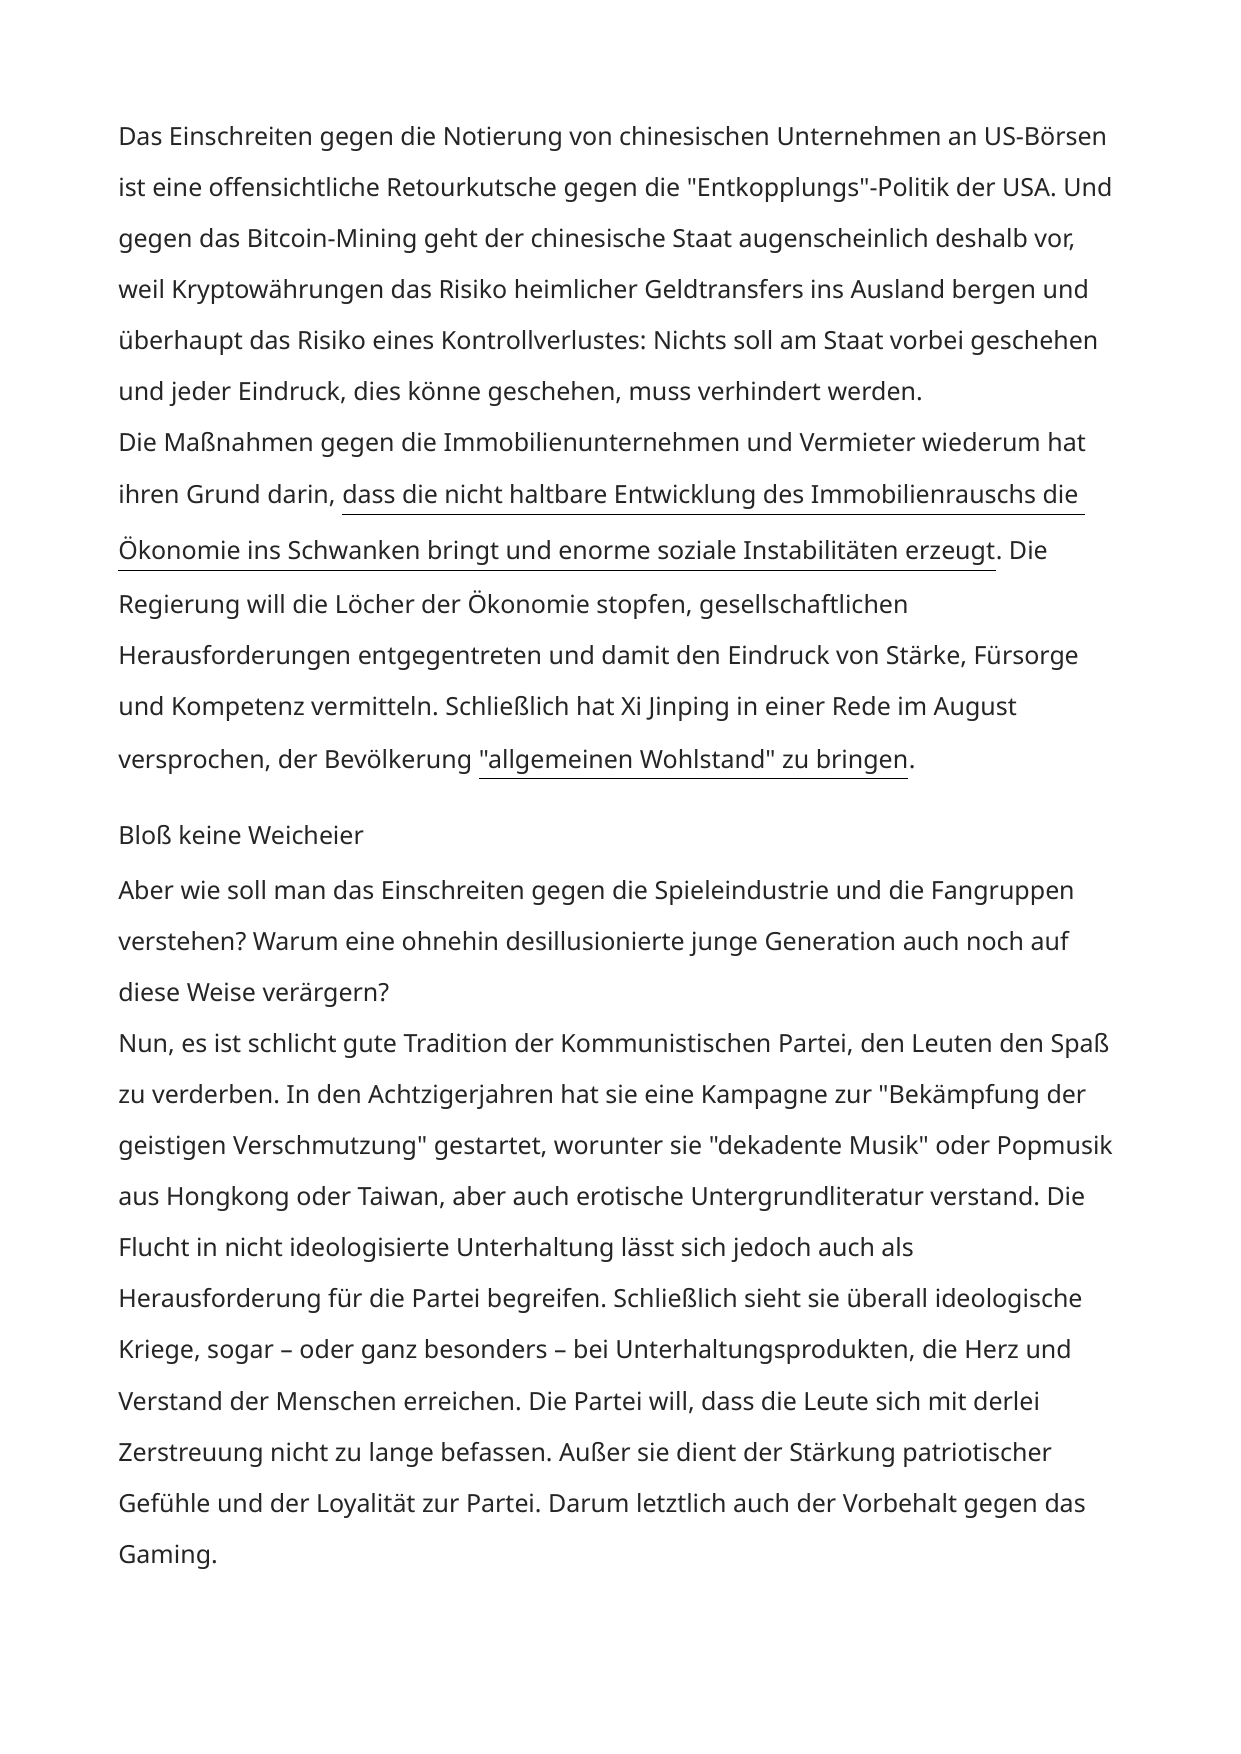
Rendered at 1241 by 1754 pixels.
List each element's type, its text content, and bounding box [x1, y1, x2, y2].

text Aber wie soll man das Einschreiten gegen die Spieleindustrie und die Fangruppen verstehen? Warum eine ohnehin desillusionierte junge Generation auch noch auf diese Weise verärgern? [118, 873, 1122, 1009]
text Das Einschreiten gegen die Notierung von chinesischen Unternehmen an US-Börsen ist eine offensichtliche Retourkutsche gegen die "Entkopplungs"-Politik der USA. Und gegen das Bitcoin-Mining geht der chinesische Staat augenscheinlich deshalb vor, weil Kryptowährungen das Risiko heimlicher Geldtransfers ins Ausland bergen und überhaupt das Risiko eines Kontrollverlustes: Nichts soll am Staat vorbei geschehen und jeder Eindruck, dies könne geschehen, muss verhindert werden. [118, 118, 1122, 407]
subtitle Bloß keine Weicheier [118, 818, 1122, 852]
text Nun, es ist schlicht gute Tradition der Kommunistischen Partei, den Leuten den Spaß zu verderben. In den Achtzigerjahren hat sie eine Kampagne zur "Bekämpfung der geistigen Verschmutzung" gestartet, worunter sie "dekadente Musik" oder Popmusik aus Hongkong oder Taiwan, aber auch erotische Untergrundliteratur verstand. Die Flucht in nicht ideologisierte Unterhaltung lässt sich jedoch auch als Herausforderung für die Partei begreifen. Schließlich sieht sie überall ideologische Kriege, sogar – oder ganz besonders – bei Unterhaltungsprodukten, die Herz und Verstand der Menschen erreichen. Die Partei will, dass die Leute sich mit derlei Zerstreuung nicht zu lange befassen. Außer sie dient der Stärkung patriotischer Gefühle und der Loyalität zur Partei. Darum letztlich auch der Vorbehalt gegen das Gaming. [118, 1026, 1122, 1570]
text Die Maßnahmen gegen die Immobilienunternehmen und Vermieter wiederum hat ihren Grund darin, dass die nicht haltbare Entwicklung des Immobilienrauschs die Ökonomie ins Schwanken bringt und enorme soziale Instabilitäten erzeugt. Die Regierung will die Löcher der Ökonomie stopfen, gesellschaftlichen Herausforderungen entgegentreten und damit den Eindruck von Stärke, Fürsorge und Kompetenz vermitteln. Schließlich hat Xi Jinping in einer Rede im August versprochen, der Bevölkerung "allgemeinen Wohlstand" zu bringen. [118, 424, 1122, 778]
